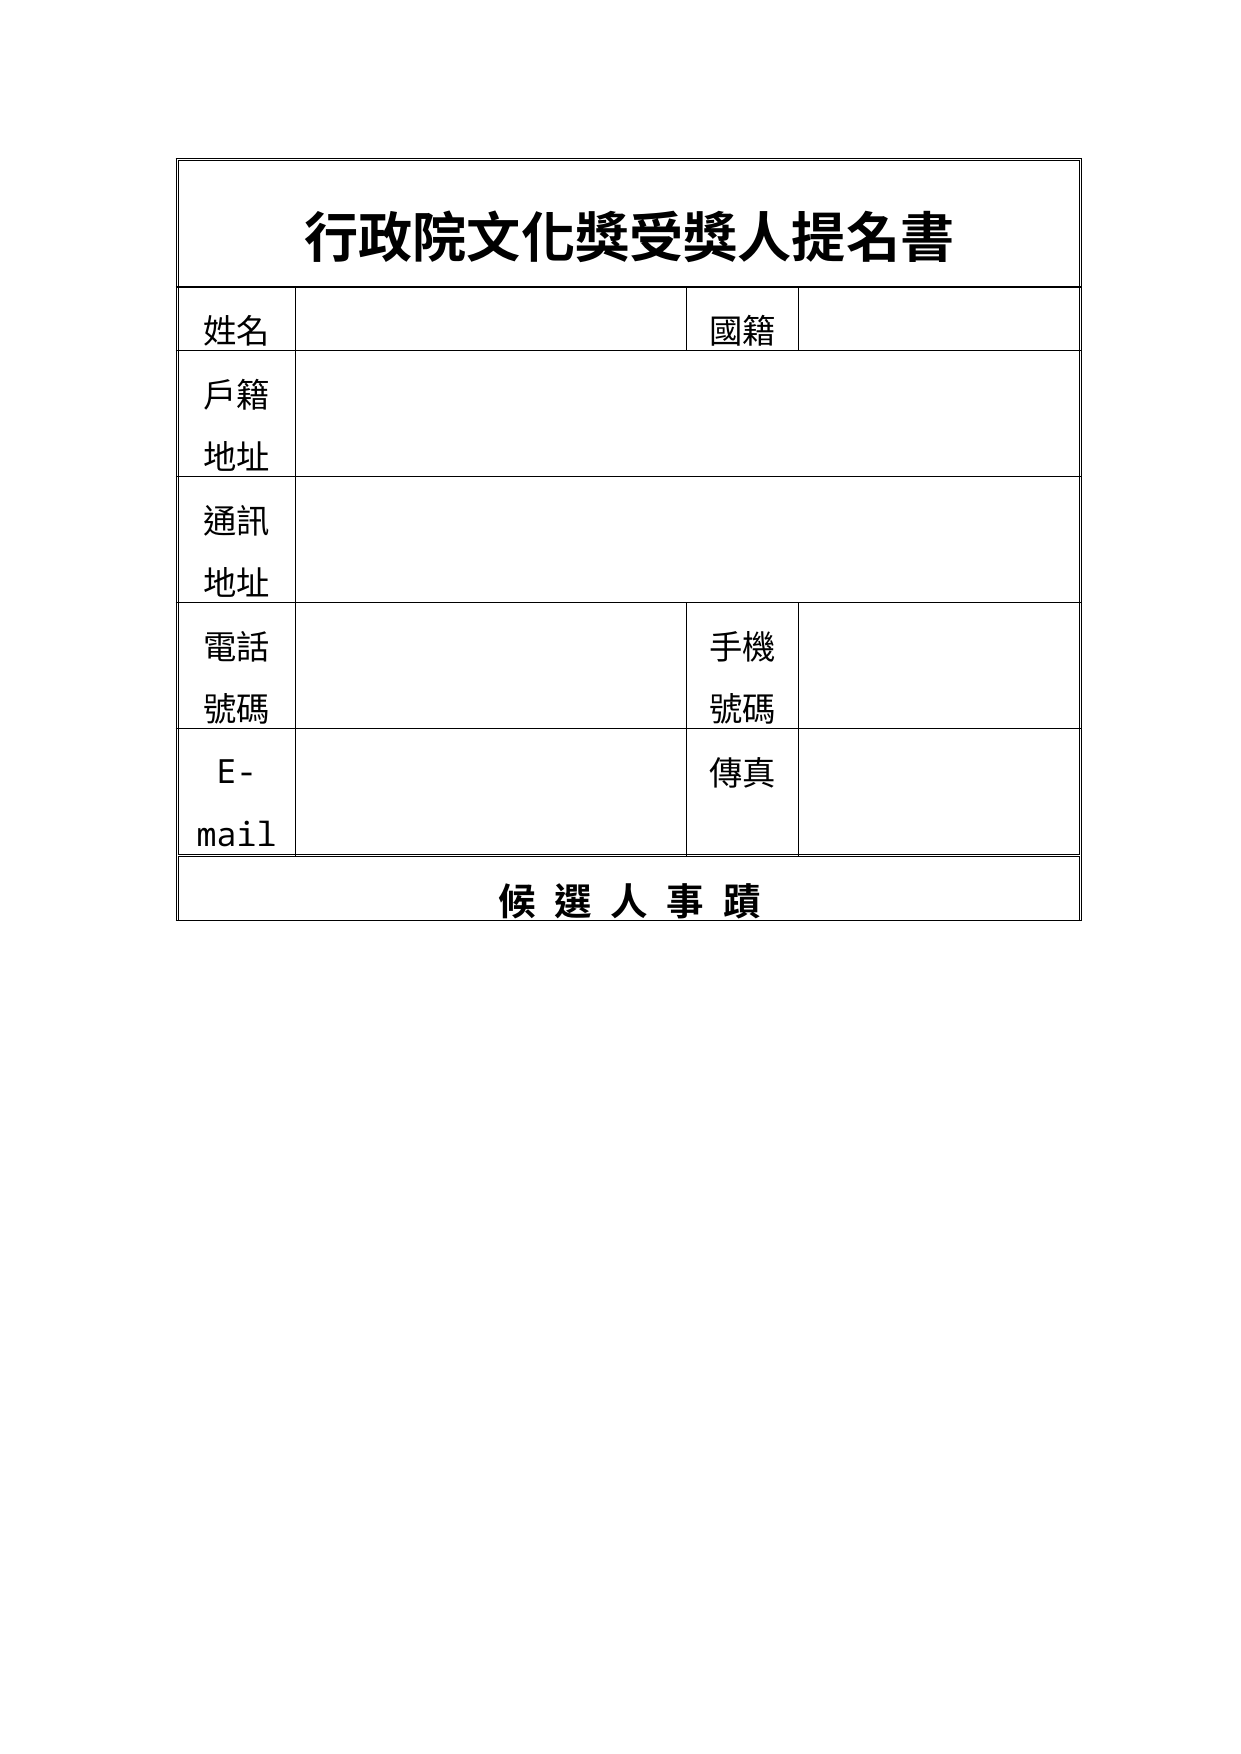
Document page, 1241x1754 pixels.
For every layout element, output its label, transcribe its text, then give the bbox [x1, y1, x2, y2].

table_cell 通訊 地址 [179, 477, 295, 602]
table_cell 傳真 [687, 729, 798, 854]
table_cell 候 選 人 事 蹟 [179, 857, 1079, 920]
table_cell E-mail [179, 729, 295, 854]
table_cell 手機 號碼 [687, 603, 798, 728]
table_cell [296, 729, 686, 854]
table_cell [799, 729, 1079, 854]
table_header 行政院文化獎受獎人提名書 [179, 161, 1079, 286]
table_cell [296, 603, 686, 728]
table_cell 電話 號碼 [179, 603, 295, 728]
table_cell [799, 288, 1079, 350]
table_cell [296, 288, 686, 350]
table_cell [799, 603, 1079, 728]
table_cell 姓名 [179, 288, 295, 350]
table_cell 戶籍 地址 [179, 351, 295, 476]
table_cell [296, 477, 1079, 602]
table_cell 國籍 [687, 288, 798, 350]
table_cell [296, 351, 1079, 476]
